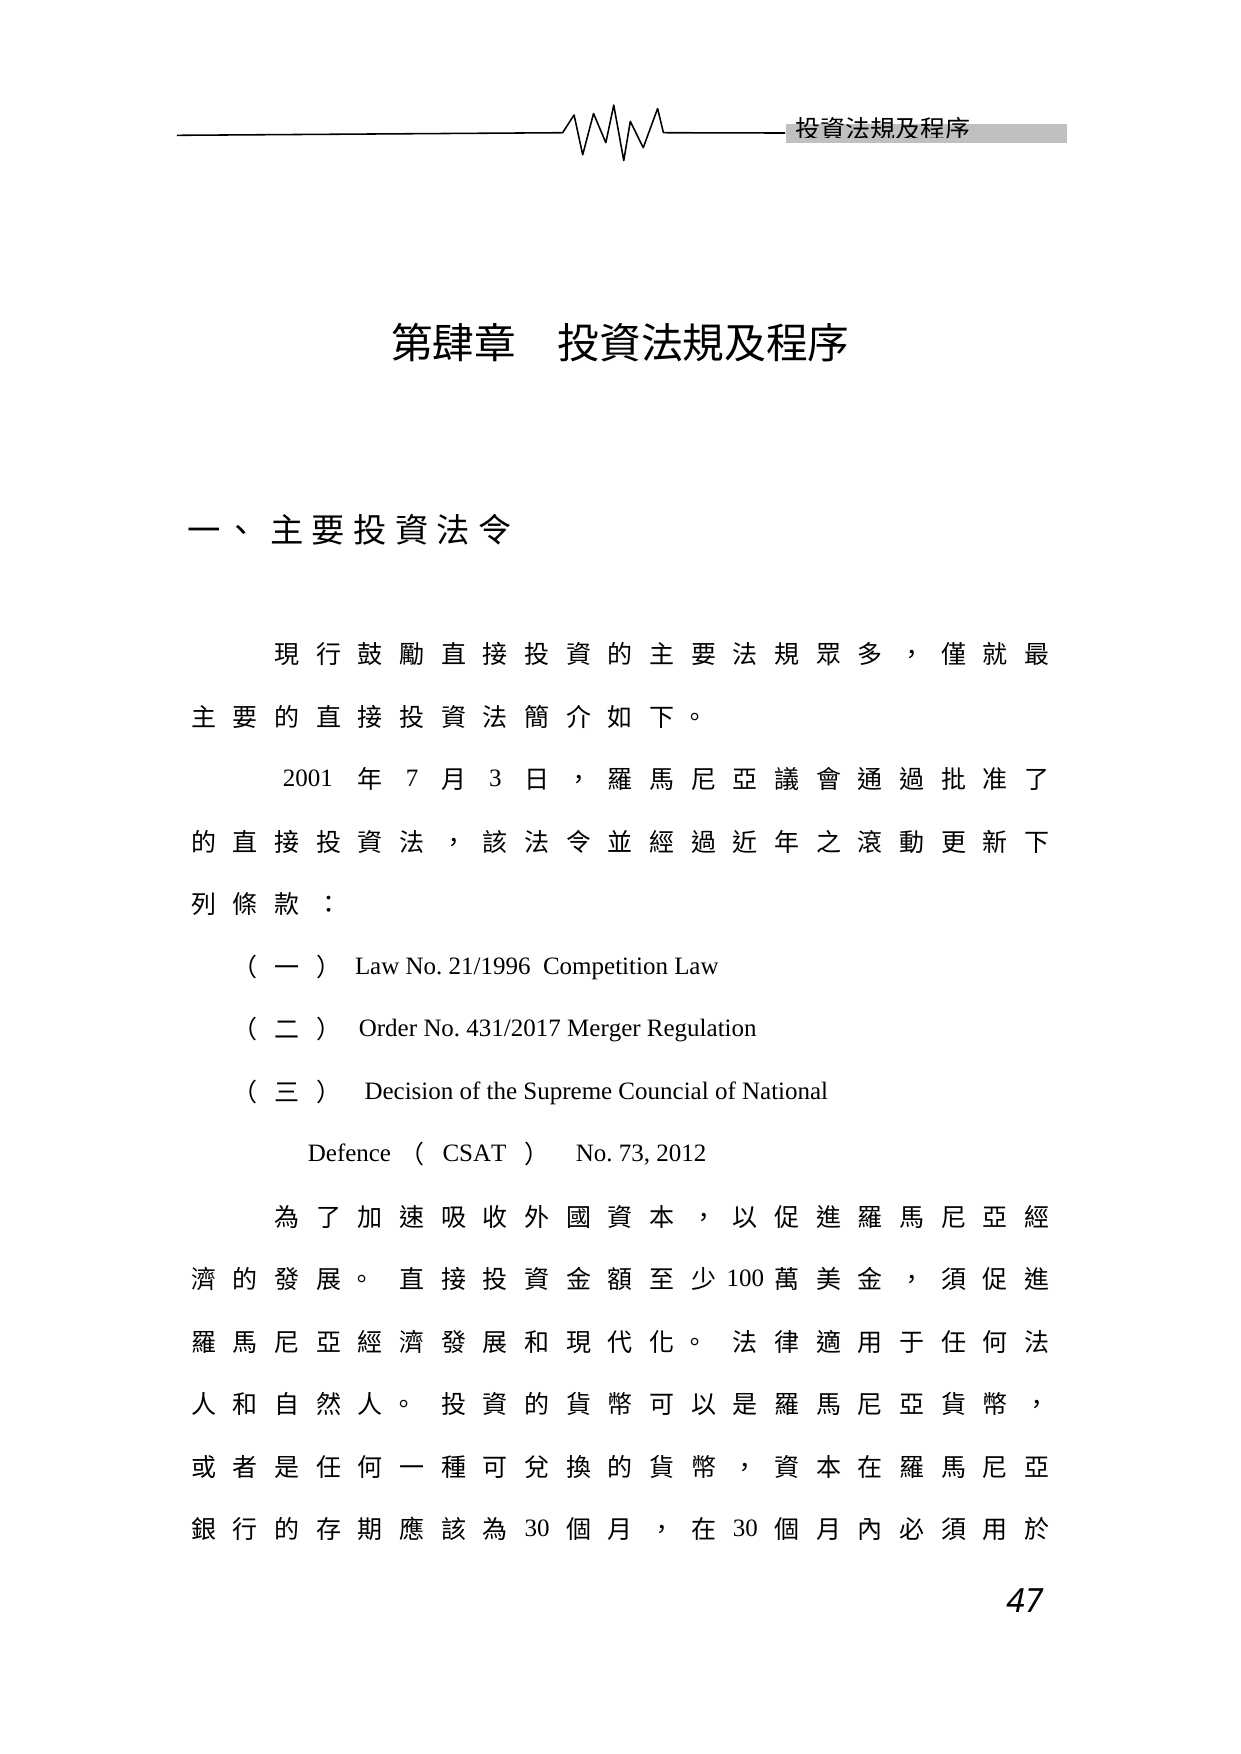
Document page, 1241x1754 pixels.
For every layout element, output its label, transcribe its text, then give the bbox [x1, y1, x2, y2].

text （一）Law No. 21/1996 Competition Law [207, 924, 1058, 986]
text （二）Order No. 431/2017 Merger Regulation [207, 986, 1058, 1049]
text 為了加速吸收外國資本，以促進羅馬尼亞經濟的發展。直接投資金額至少100萬美金，須促進羅馬尼亞經濟發展和現代化。法律適用于任何法人和自然人。投資的貨幣可以是羅馬尼亞貨幣，或者是任何一種可兌換的貨幣，資本在羅馬尼亞銀行的存期應該為30個月，在30個月內必須用於 [183, 1174, 1058, 1549]
text 現行鼓勵直接投資的主要法規眾多，僅就最主要的直接投資法簡介如下。 [183, 611, 1058, 736]
text 第肆章 投資法規及程序 [183, 299, 1058, 361]
text （三）Decision of the Supreme Councial of National Defence（CSAT）No. 73, 2012 [207, 1049, 1058, 1174]
text 一、主要投資法令 [183, 486, 1058, 549]
text 2001年7月3日，羅馬尼亞議會通過批准了的直接投資法，該法令並經過近年之滾動更新下列條款： [183, 736, 1058, 924]
